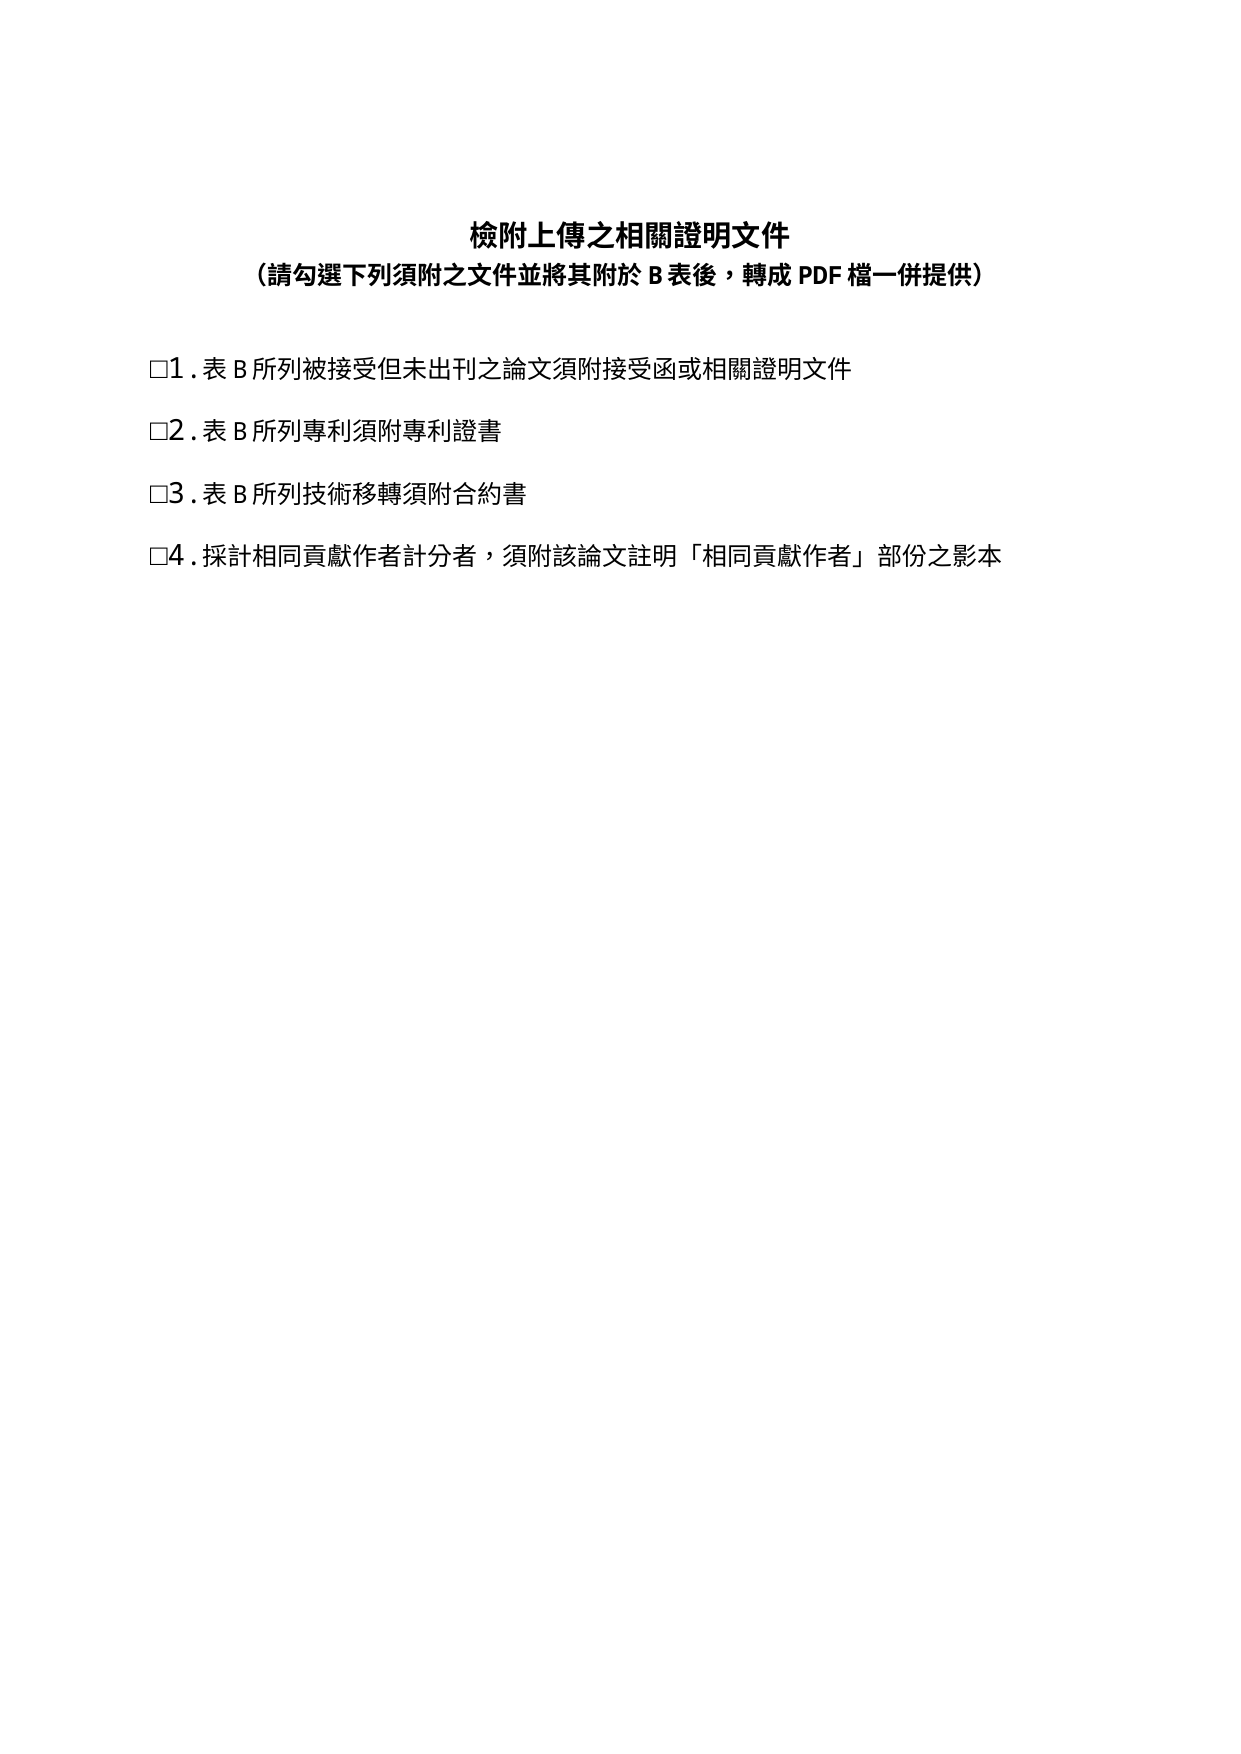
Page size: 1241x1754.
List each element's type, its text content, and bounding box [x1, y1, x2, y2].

text □2.表B所列專利須附專利證書 [150, 388, 1128, 450]
text □3.表B所列技術移轉須附合約書 [150, 450, 1128, 513]
text 檢附上傳之相關證明文件 [131, 213, 1128, 255]
text （請勾選下列須附之文件並將其附於B表後，轉成PDF檔一併提供） [112, 255, 1128, 291]
text □1.表B所列被接受但未出刊之論文須附接受函或相關證明文件 [150, 325, 1128, 388]
text □4.採計相同貢獻作者計分者，須附該論文註明「相同貢獻作者」部份之影本 [150, 513, 1128, 575]
